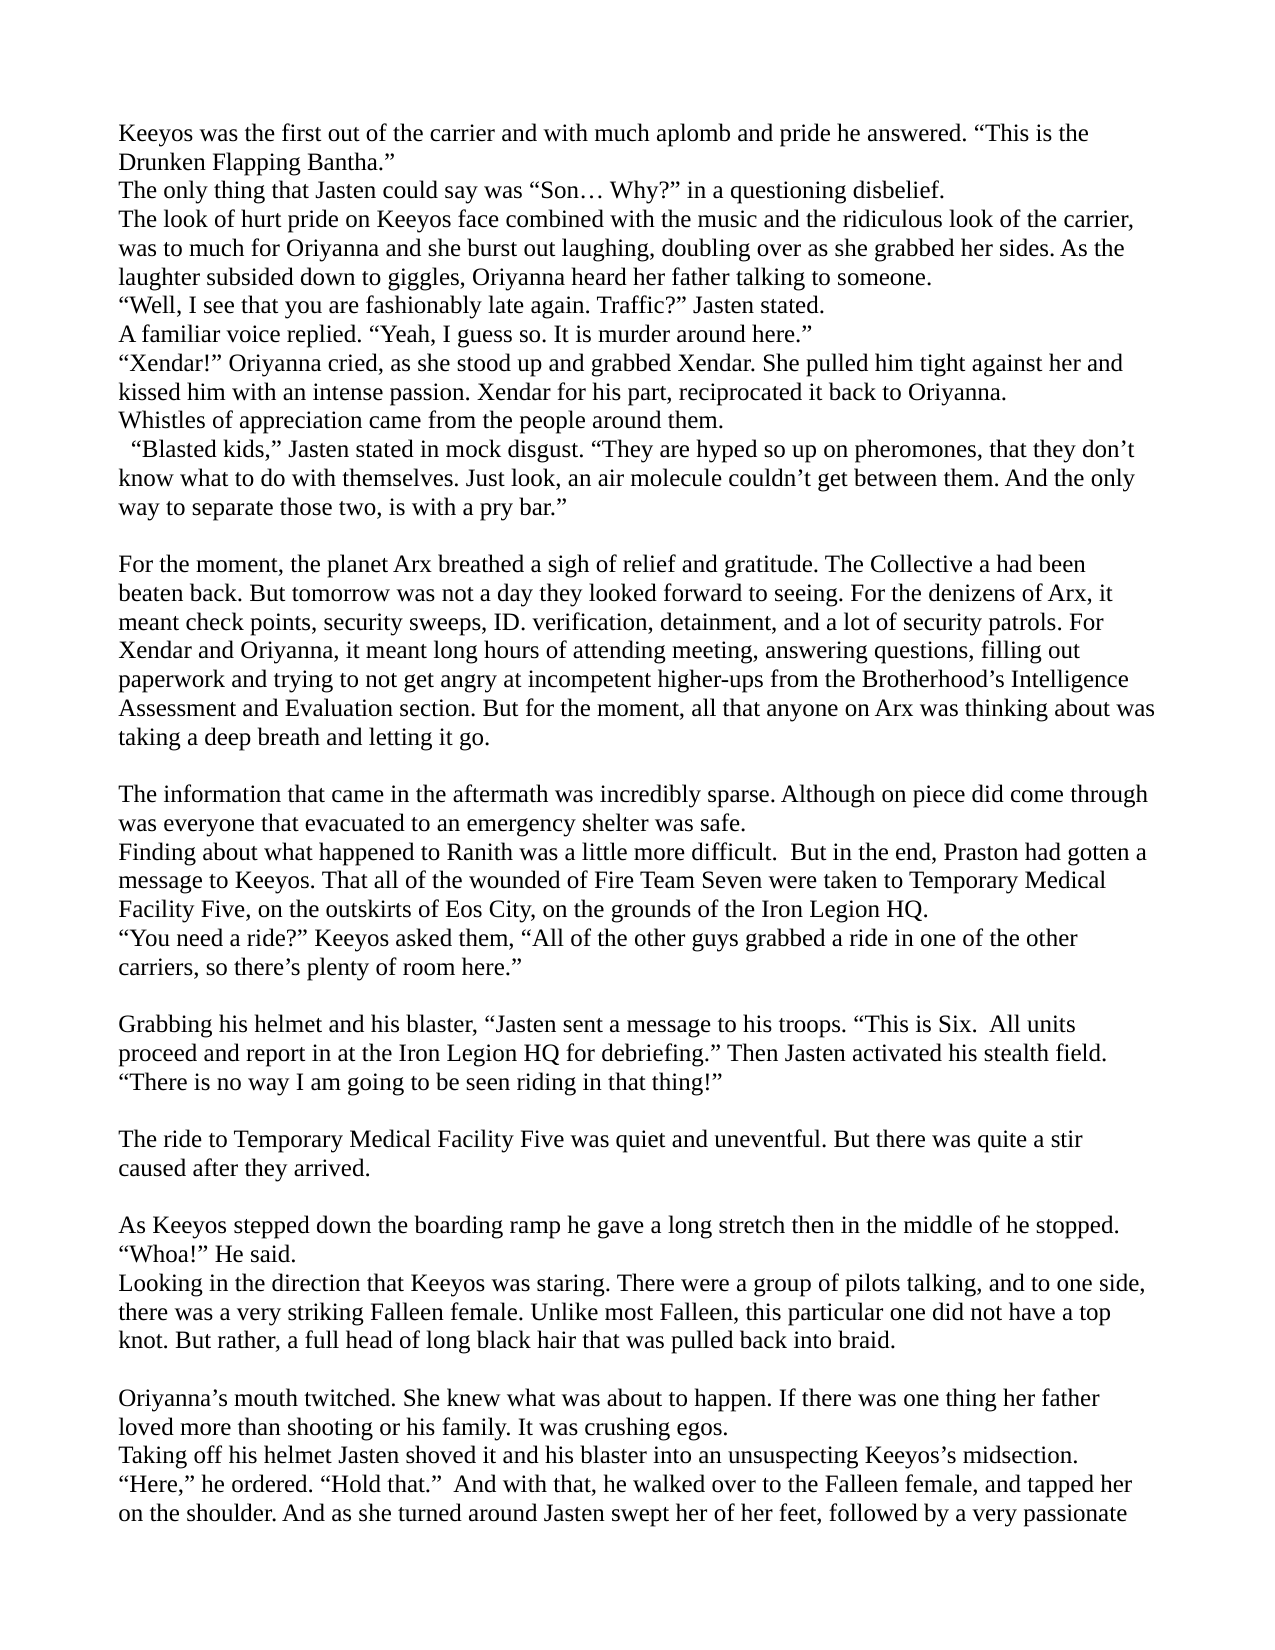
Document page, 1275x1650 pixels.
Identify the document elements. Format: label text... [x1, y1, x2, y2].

text A familiar voice replied. “Yeah, I guess so. It is murder around here.” [118, 319, 1157, 348]
text The information that came in the aftermath was incredibly sparse. Although on piece did come through was everyone that evacuated to an emergency shelter was safe. [118, 779, 1157, 837]
text Grabbing his helmet and his blaster, “Jasten sent a message to his troops. “This is Six. All units proceed and report in at the Iron Legion HQ for debriefing.” Then Jasten activated his stealth field. [118, 1009, 1157, 1067]
text Keeyos was the first out of the carrier and with much aplomb and pride he answered. “This is the Drunken Flapping Bantha.” [118, 118, 1157, 176]
text For the moment, the planet Arx breathed a sigh of relief and gratitude. The Collective a had been beaten back. But tomorrow was not a day they looked forward to seeing. For the denizens of Arx, it meant check points, security sweeps, ID. verification, detainment, and a lot of security patrols. For Xendar and Oriyanna, it meant long hours of attending meeting, answering questions, filling out paperwork and trying to not get angry at incompetent higher-ups from the Brotherhood’s Intelligence Assessment and Evaluation section. But for the moment, all that anyone on Arx was thinking about was taking a deep breath and letting it go. [118, 549, 1157, 751]
text Taking off his helmet Jasten shoved it and his blaster into an unsuspecting Keeyos’s midsection. [118, 1441, 1157, 1469]
text “You need a ride?” Keeyos asked them, “All of the other guys grabbed a ride in one of the other carriers, so there’s plenty of room here.” [118, 923, 1157, 981]
text “Xendar!” Oriyanna cried, as she stood up and grabbed Xendar. She pulled him tight against her and kissed him with an intense passion. Xendar for his part, reciprocated it back to Oriyanna. [118, 348, 1157, 406]
text Finding about what happened to Ranith was a little more difficult. But in the end, Praston had gotten a message to Keeyos. That all of the wounded of Fire Team Seven were taken to Temporary Medical Facility Five, on the outskirts of Eos City, on the grounds of the Iron Legion HQ. [118, 837, 1157, 923]
text “Well, I see that you are fashionably late again. Traffic?” Jasten stated. [118, 291, 1157, 319]
text The ride to Temporary Medical Facility Five was quiet and uneventful. But there was quite a stir caused after they arrived. [118, 1124, 1157, 1182]
text The look of hurt pride on Keeyos face combined with the music and the ridiculous look of the carrier, was to much for Oriyanna and she burst out laughing, doubling over as she grabbed her sides. As the laughter subsided down to giggles, Oriyanna heard her father talking to someone. [118, 204, 1157, 291]
text “Here,” he ordered. “Hold that.” And with that, he walked over to the Falleen female, and tapped her on the shoulder. And as she turned around Jasten swept her of her feet, followed by a very passionate [118, 1469, 1157, 1527]
text “Blasted kids,” Jasten stated in mock disgust. “They are hyped so up on pheromones, that they don’t know what to do with themselves. Just look, an air molecule couldn’t get between them. And the only way to separate those two, is with a pry bar.” [118, 434, 1157, 521]
text The only thing that Jasten could say was “Son… Why?” in a questioning disbelief. [118, 176, 1157, 204]
text “Whoa!” He said. [118, 1239, 1157, 1268]
text Oriyanna’s mouth twitched. She knew what was about to happen. If there was one thing her father loved more than shooting or his family. It was crushing egos. [118, 1383, 1157, 1441]
text there was a very striking Falleen female. Unlike most Falleen, this particular one did not have a top knot. But rather, a full head of long black hair that was pulled back into braid. [118, 1297, 1157, 1354]
text Whistles of appreciation came from the people around them. [118, 406, 1157, 434]
text Looking in the direction that Keeyos was staring. There were a group of pilots talking, and to one side, [118, 1268, 1157, 1297]
text “There is no way I am going to be seen riding in that thing!” [118, 1067, 1157, 1096]
text As Keeyos stepped down the boarding ramp he gave a long stretch then in the middle of he stopped. [118, 1211, 1157, 1239]
